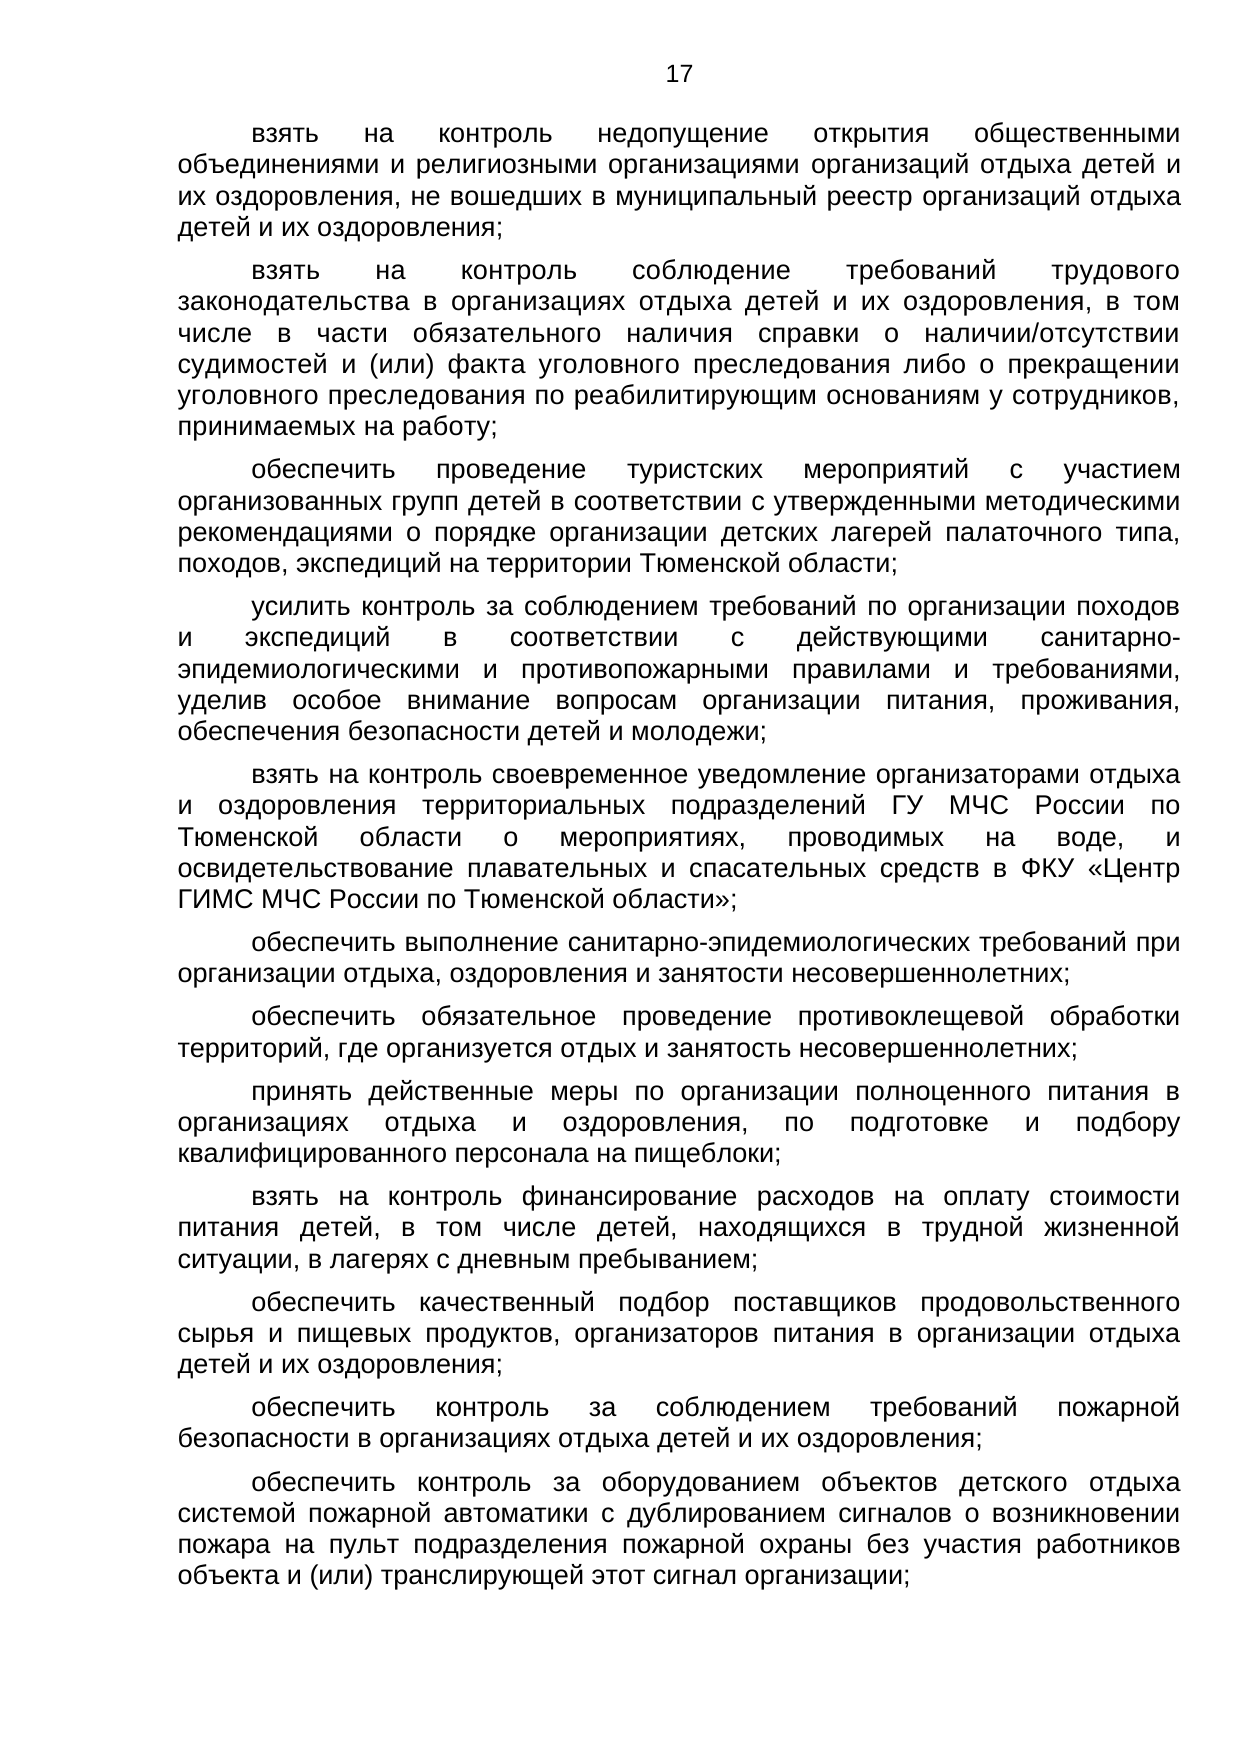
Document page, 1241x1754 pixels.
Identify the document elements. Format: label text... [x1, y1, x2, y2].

text принять действенные меры по организации полноценного питания в организациях отдыха и оздоровления, по подготовке и подбору квалифицированного персонала на пищеблоки; [177, 1075, 1181, 1168]
text взять на контроль финансирование расходов на оплату стоимости питания детей, в том числе детей, находящихся в трудной жизненной ситуации, в лагерях с дневным пребыванием; [177, 1180, 1181, 1274]
text обеспечить контроль за соблюдением требований пожарной безопасности в организациях отдыха детей и их оздоровления; [177, 1391, 1181, 1454]
text обеспечить обязательное проведение противоклещевой обработки территорий, где организуется отдых и занятость несовершеннолетних; [177, 1000, 1181, 1063]
text обеспечить выполнение санитарно-эпидемиологических требований при организации отдыха, оздоровления и занятости несовершеннолетних; [177, 926, 1181, 989]
text усилить контроль за соблюдением требований по организации походов и экспедиций в соответствии с действующими санитарно-эпидемиологическими и противопожарными правилами и требованиями, уделив особое внимание вопросам организации питания, проживания, обеспечения безопасности детей и молодежи; [177, 590, 1181, 746]
text обеспечить проведение туристских мероприятий с участием организованных групп детей в соответствии с утвержденными методическими рекомендациями о порядке организации детских лагерей палаточного типа, походов, экспедиций на территории Тюменской области; [177, 453, 1181, 578]
text обеспечить контроль за оборудованием объектов детского отдыха системой пожарной автоматики с дублированием сигналов о возникновении пожара на пульт подразделения пожарной охраны без участия работников объекта и (или) транслирующей этот сигнал организации; [177, 1466, 1181, 1591]
text взять на контроль соблюдение требований трудового законодательства в организациях отдыха детей и их оздоровления, в том числе в части обязательного наличия справки о наличии/отсутствии судимостей и (или) факта уголовного преследования либо о прекращении уголовного преследования по реабилитирующим основаниям у сотрудников, принимаемых на работу; [177, 254, 1181, 442]
text обеспечить качественный подбор поставщиков продовольственного сырья и пищевых продуктов, организаторов питания в организации отдыха детей и их оздоровления; [177, 1286, 1181, 1379]
text взять на контроль своевременное уведомление организаторами отдыха и оздоровления территориальных подразделений ГУ МЧС России по Тюменской области о мероприятиях, проводимых на воде, и освидетельствование плавательных и спасательных средств в ФКУ «Центр ГИМС МЧС России по Тюменской области»; [177, 758, 1181, 914]
text взять на контроль недопущение открытия общественными объединениями и религиозными организациями организаций отдыха детей и их оздоровления, не вошедших в муниципальный реестр организаций отдыха детей и их оздоровления; [177, 117, 1181, 242]
